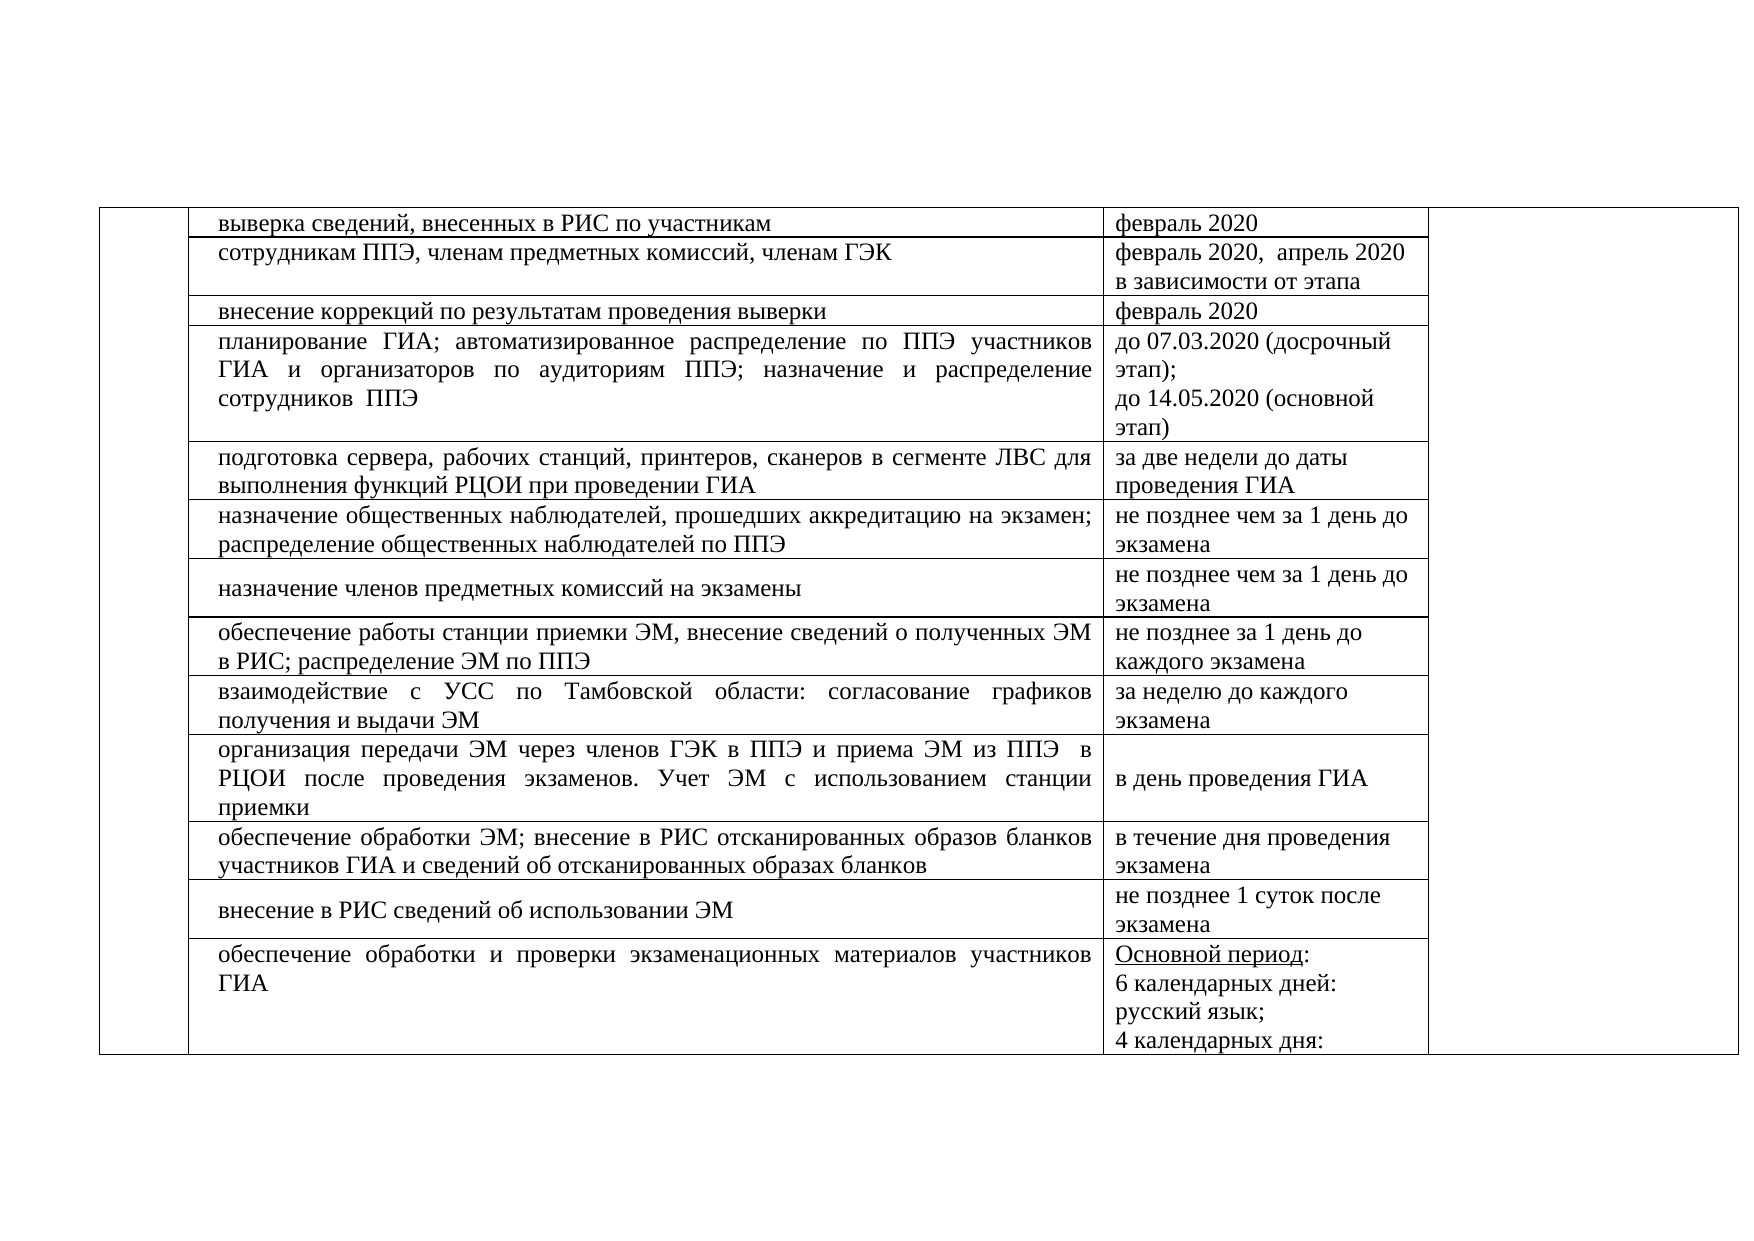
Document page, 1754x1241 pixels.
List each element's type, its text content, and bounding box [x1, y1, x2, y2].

table_cell подготовка сервера, рабочих станций, принтеров, сканеров в сегменте ЛВС для выполнения функций РЦОИ при проведении ГИА [189, 442, 1103, 499]
table_cell внесение коррекций по результатам проведения выверки [189, 296, 1103, 325]
table_cell в день проведения ГИА [1104, 735, 1428, 821]
table_cell февраль 2020 [1104, 296, 1428, 325]
table_cell не позднее за 1 день до каждого экзамена [1104, 618, 1428, 675]
table_cell февраль 2020 [1104, 208, 1428, 236]
table_cell в течение дня проведения экзамена [1104, 822, 1428, 879]
table_cell внесение в РИС сведений об использовании ЭМ [189, 880, 1103, 938]
table_cell февраль 2020, апрель 2020 в зависимости от этапа [1104, 238, 1428, 295]
table_cell выверка сведений, внесенных в РИС по участникам [189, 208, 1103, 236]
table_cell обеспечение обработки и проверки экзаменационных материалов участников ГИА [189, 939, 1103, 1054]
table_cell назначение членов предметных комиссий на экзамены [189, 559, 1103, 616]
table_cell обеспечение обработки ЭМ; внесение в РИС отсканированных образов бланков участников ГИА и сведений об отсканированных образах бланков [189, 822, 1103, 879]
table_cell взаимодействие с УСС по Тамбовской области: согласование графиков получения и выдачи ЭМ [189, 676, 1103, 733]
table_cell [1429, 208, 1738, 1054]
table_cell организация передачи ЭМ через членов ГЭК в ППЭ и приема ЭМ из ППЭ в РЦОИ после проведения экзаменов. Учет ЭМ с использованием станции приемки [189, 735, 1103, 821]
table_cell сотрудникам ППЭ, членам предметных комиссий, членам ГЭК [189, 238, 1103, 295]
table_cell за две недели до даты проведения ГИА [1104, 442, 1428, 499]
table_cell до 07.03.2020 (досрочный этап); до 14.05.2020 (основной этап) [1104, 326, 1428, 441]
table_cell не позднее чем за 1 день до экзамена [1104, 500, 1428, 558]
table_cell назначение общественных наблюдателей, прошедших аккредитацию на экзамен; распределение общественных наблюдателей по ППЭ [189, 500, 1103, 558]
table_cell Основной период: 6 календарных дней: русский язык; 4 календарных дня: [1104, 939, 1428, 1054]
table_cell за неделю до каждого экзамена [1104, 676, 1428, 733]
table_cell не позднее 1 суток после экзамена [1104, 880, 1428, 938]
table_cell планирование ГИА; автоматизированное распределение по ППЭ участников ГИА и организаторов по аудиториям ППЭ; назначение и распределение сотрудников ППЭ [189, 326, 1103, 441]
table_cell обеспечение работы станции приемки ЭМ, внесение сведений о полученных ЭМ в РИС; распределение ЭМ по ППЭ [189, 618, 1103, 675]
table_cell [100, 208, 188, 1054]
table_cell не позднее чем за 1 день до экзамена [1104, 559, 1428, 616]
